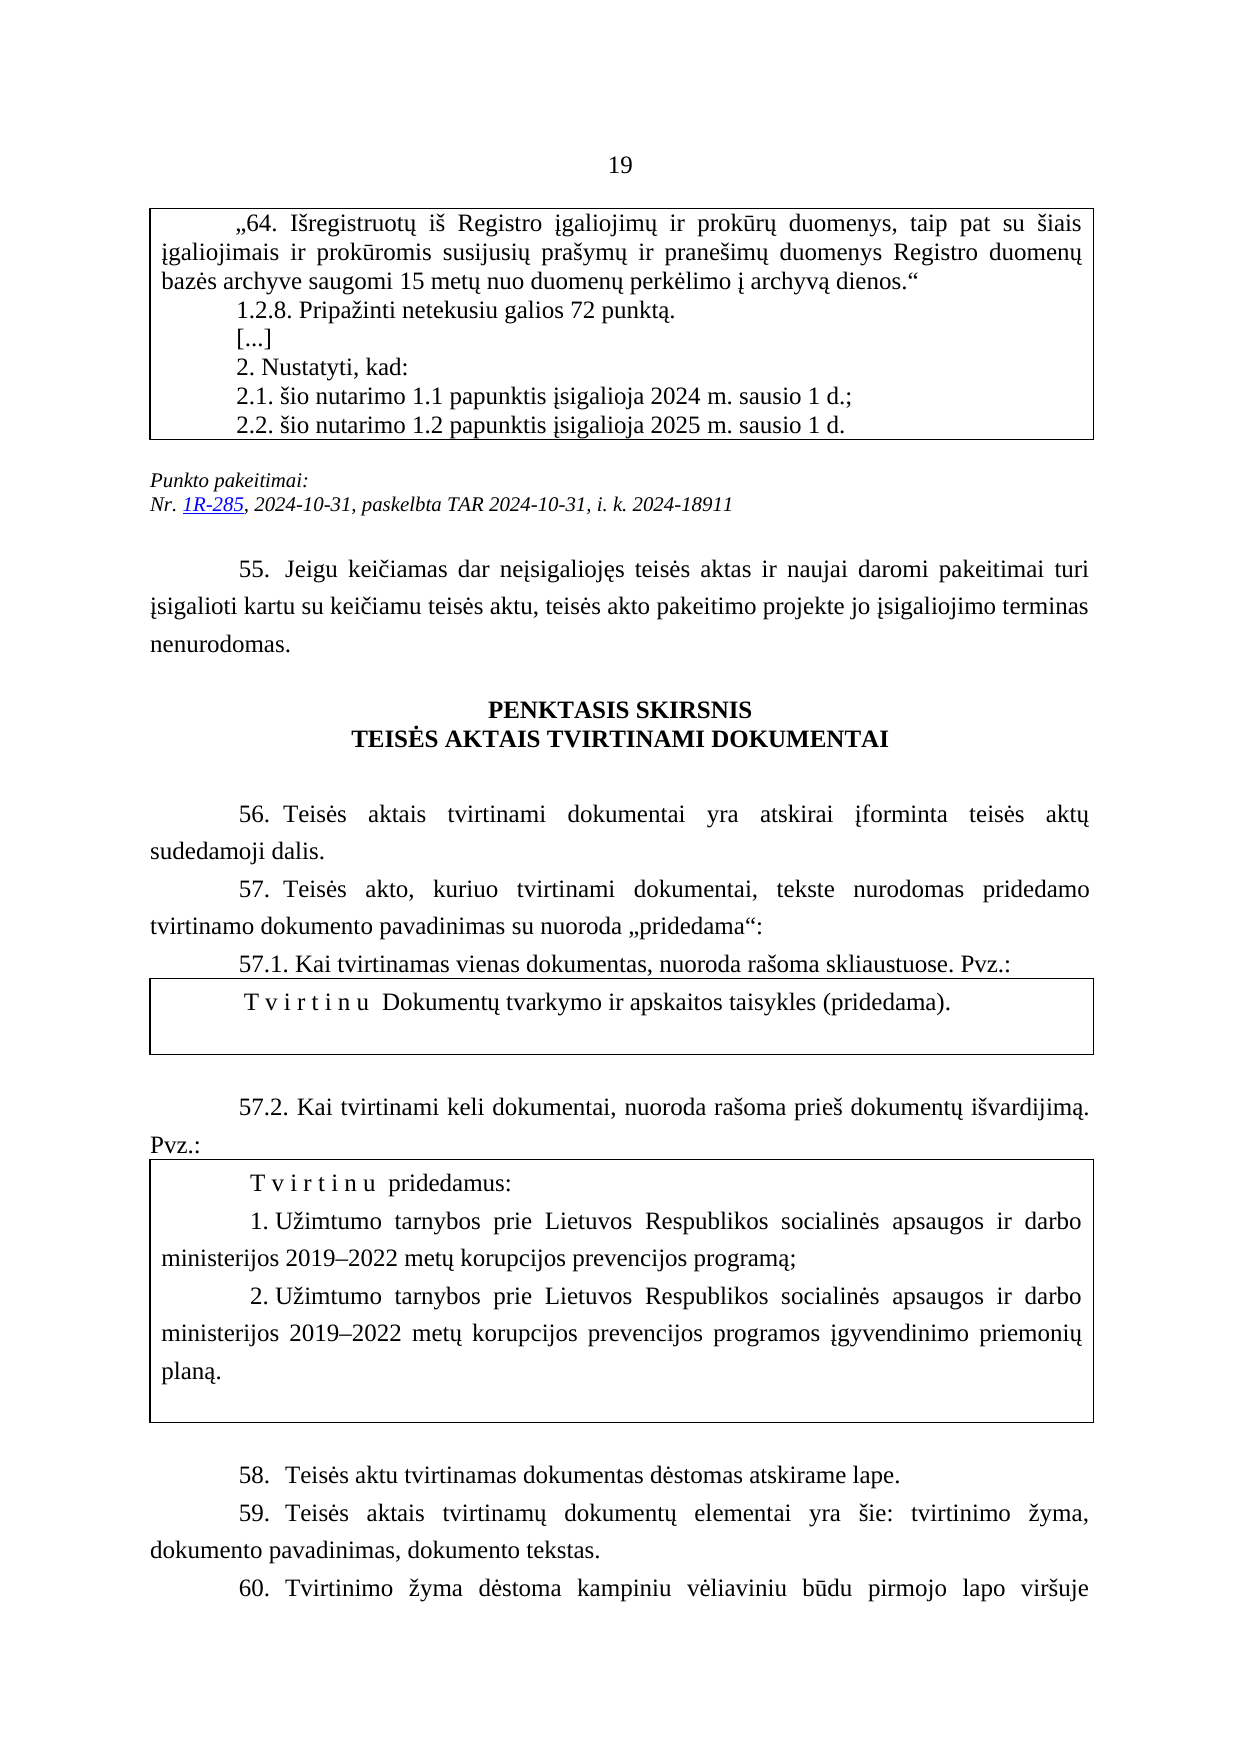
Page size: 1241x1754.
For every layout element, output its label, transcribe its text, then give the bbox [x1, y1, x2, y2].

text 60. Tvirtinimo žyma dėstoma kampiniu vėliaviniu būdu pirmojo lapo viršuje [150, 1564, 1090, 1602]
table_header „64. Išregistruotų iš Registro įgaliojimų ir prokūrų duomenys, taip pat su šiais įgaliojimais ir prokūromis susijusių prašymų ir pranešimų duomenys Registro duomenų bazės archyve saugomi 15 metų nuo duomenų perkėlimo į archyvą dienos.“ 1.2.8. Pripažinti netekusiu galios 72 punktą. [...] 2. Nustatyti, kad: 2.1. šio nutarimo 1.1 papunktis įsigalioja 2024 m. sausio 1 d.; 2.2. šio nutarimo 1.2 papunktis įsigalioja 2025 m. sausio 1 d. [151, 209, 1093, 438]
text Punkto pakeitimai: [150, 468, 1090, 492]
subtitle PENKTASIS SKIRSNIS [150, 695, 1090, 724]
table_header Tvirtinu Dokumentų tvarkymo ir apskaitos taisykles (pridedama). [151, 979, 1093, 1054]
text 57.2. Kai tvirtinami keli dokumentai, nuoroda rašoma prieš dokumentų išvardijimą. Pvz.: [150, 1083, 1090, 1158]
text 57. Teisės akto, kuriuo tvirtinami dokumentai, tekste nurodomas pridedamo tvirtinamo dokumento pavadinimas su nuoroda „pridedama“: [150, 865, 1090, 940]
text 56. Teisės aktais tvirtinami dokumentai yra atskirai įforminta teisės aktų sudedamoji dalis. [150, 790, 1090, 865]
text 55. Jeigu keičiamas dar neįsigaliojęs teisės aktas ir naujai daromi pakeitimai turi įsigalioti kartu su keičiamu teisės aktu, teisės akto pakeitimo projekte jo įsigaliojimo terminas nenurodomas. [150, 545, 1090, 658]
subtitle TEISĖS AKTAIS TVIRTINAMI DOKUMENTAI [150, 724, 1090, 753]
text 57.1. Kai tvirtinamas vienas dokumentas, nuoroda rašoma skliaustuose. Pvz.: [150, 940, 1090, 978]
text 59. Teisės aktais tvirtinamų dokumentų elementai yra šie: tvirtinimo žyma, dokumento pavadinimas, dokumento tekstas. [150, 1489, 1090, 1564]
text Nr. 1R-285, 2024-10-31, paskelbta TAR 2024-10-31, i. k. 2024-18911 [150, 492, 1090, 516]
text 58. Teisės aktu tvirtinamas dokumentas dėstomas atskirame lape. [150, 1452, 1090, 1489]
table_header Tvirtinu pridedamus: 1. Užimtumo tarnybos prie Lietuvos Respublikos socialinės apsaugos ir darbo ministerijos 2019–2022 metų korupcijos prevencijos programą; 2. Užimtumo tarnybos prie Lietuvos Respublikos socialinės apsaugos ir darbo ministerijos 2019–2022 metų korupcijos prevencijos programos įgyvendinimo priemonių planą. [151, 1160, 1093, 1422]
